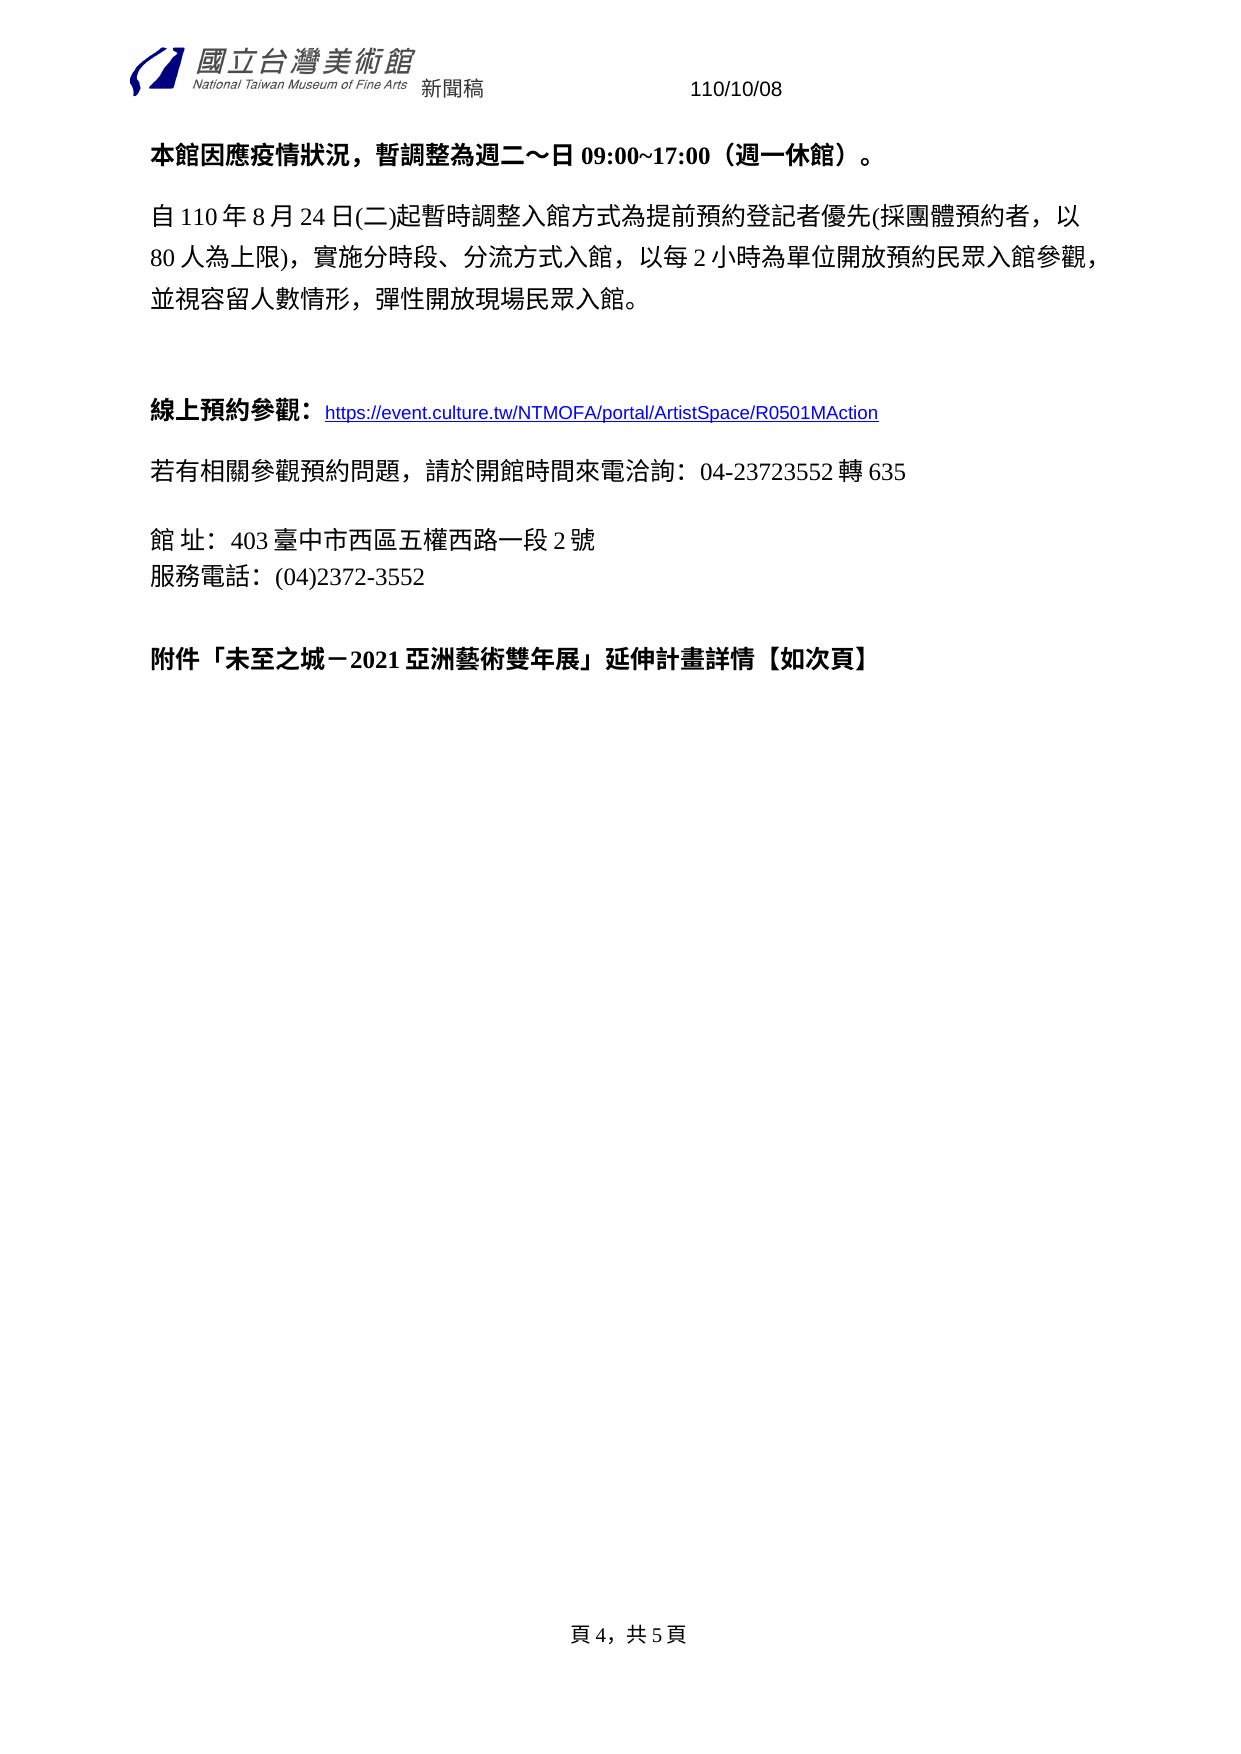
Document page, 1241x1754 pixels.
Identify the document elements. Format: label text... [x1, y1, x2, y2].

text 自110年8月24日(二)起暫時調整入館方式為提前預約登記者優先(採團體預約者，以80人為上限)，實施分時段、分流方式入館，以每2小時為單位開放預約民眾入館參觀，並視容留人數情形，彈性開放現場民眾入館。 [150, 196, 1107, 316]
text 館 址：403臺中市西區五權西路一段2號 [150, 520, 1107, 557]
text 線上預約參觀：https://event.culture.tw/NTMOFA/portal/ArtistSpace/R0501MAction [150, 391, 1107, 427]
text 服務電話：(04)2372-3552 [150, 557, 1107, 593]
text 本館因應疫情狀況，暫調整為週二～日 09:00~17:00（週一休館）。 [150, 136, 1107, 172]
picture [130, 47, 417, 97]
text 若有相關參觀預約問題，請於開館時間來電洽詢：04-23723552轉635 [150, 451, 1107, 487]
text 附件「未至之城－2021亞洲藝術雙年展」延伸計畫詳情【如次頁】 [150, 639, 1107, 676]
